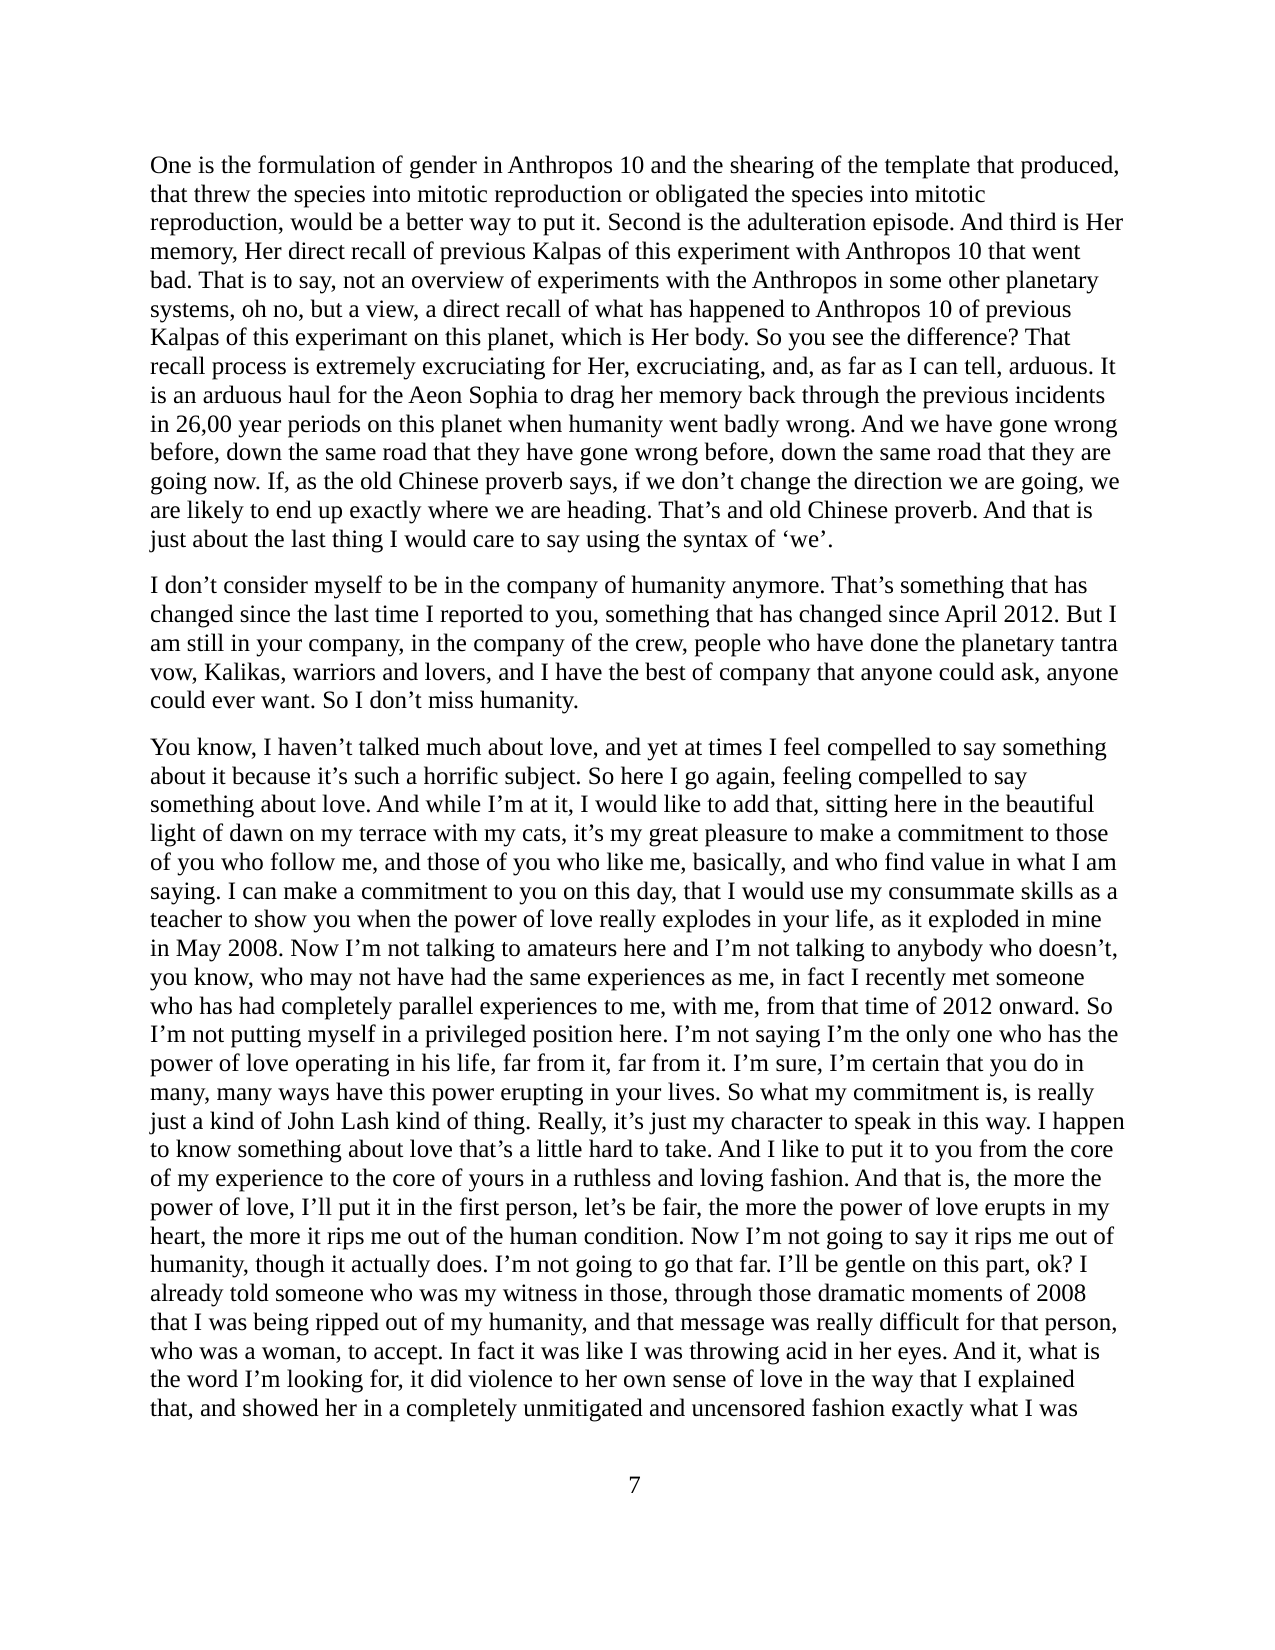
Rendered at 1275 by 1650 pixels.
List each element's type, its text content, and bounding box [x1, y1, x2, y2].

text One is the formulation of gender in Anthropos 10 and the shearing of the template that produced, that threw the species into mitotic reproduction or obligated the species into mitotic reproduction, would be a better way to put it. Second is the adulteration episode. And third is Her memory, Her direct recall of previous Kalpas of this experiment with Anthropos 10 that went bad. That is to say, not an overview of experiments with the Anthropos in some other planetary systems, oh no, but a view, a direct recall of what has happened to Anthropos 10 of previous Kalpas of this experimant on this planet, which is Her body. So you see the difference? That recall process is extremely excruciating for Her, excruciating, and, as far as I can tell, arduous. It is an arduous haul for the Aeon Sophia to drag her memory back through the previous incidents in 26,00 year periods on this planet when humanity went badly wrong. And we have gone wrong before, down the same road that they have gone wrong before, down the same road that they are going now. If, as the old Chinese proverb says, if we don’t change the direction we are going, we are likely to end up exactly where we are heading. That’s and old Chinese proverb. And that is just about the last thing I would care to say using the syntax of ‘we’. [150, 150, 1125, 552]
text I don’t consider myself to be in the company of humanity anymore. That’s something that has changed since the last time I reported to you, something that has changed since April 2012. But I am still in your company, in the company of the crew, people who have done the planetary tantra vow, Kalikas, warriors and lovers, and I have the best of company that anyone could ask, anyone could ever want. So I don’t miss humanity. [150, 570, 1125, 714]
text You know, I haven’t talked much about love, and yet at times I feel compelled to say something about it because it’s such a horrific subject. So here I go again, feeling compelled to say something about love. And while I’m at it, I would like to add that, sitting here in the beautiful light of dawn on my terrace with my cats, it’s my great pleasure to make a commitment to those of you who follow me, and those of you who like me, basically, and who find value in what I am saying. I can make a commitment to you on this day, that I would use my consummate skills as a teacher to show you when the power of love really explodes in your life, as it exploded in mine in May 2008. Now I’m not talking to amateurs here and I’m not talking to anybody who doesn’t, you know, who may not have had the same experiences as me, in fact I recently met someone who has had completely parallel experiences to me, with me, from that time of 2012 onward. So I’m not putting myself in a privileged position here. I’m not saying I’m the only one who has the power of love operating in his life, far from it, far from it. I’m sure, I’m certain that you do in many, many ways have this power erupting in your lives. So what my commitment is, is really just a kind of John Lash kind of thing. Really, it’s just my character to speak in this way. I happen to know something about love that’s a little hard to take. And I like to put it to you from the core of my experience to the core of yours in a ruthless and loving fashion. And that is, the more the power of love, I’ll put it in the first person, let’s be fair, the more the power of love erupts in my heart, the more it rips me out of the human condition. Now I’m not going to say it rips me out of humanity, though it actually does. I’m not going to go that far. I’ll be gentle on this part, ok? I already told someone who was my witness in those, through those dramatic moments of 2008 that I was being ripped out of my humanity, and that message was really difficult for that person, who was a woman, to accept. In fact it was like I was throwing acid in her eyes. And it, what is the word I’m looking for, it did violence to her own sense of love in the way that I explained that, and showed her in a completely unmitigated and uncensored fashion exactly what I was [150, 732, 1125, 1422]
